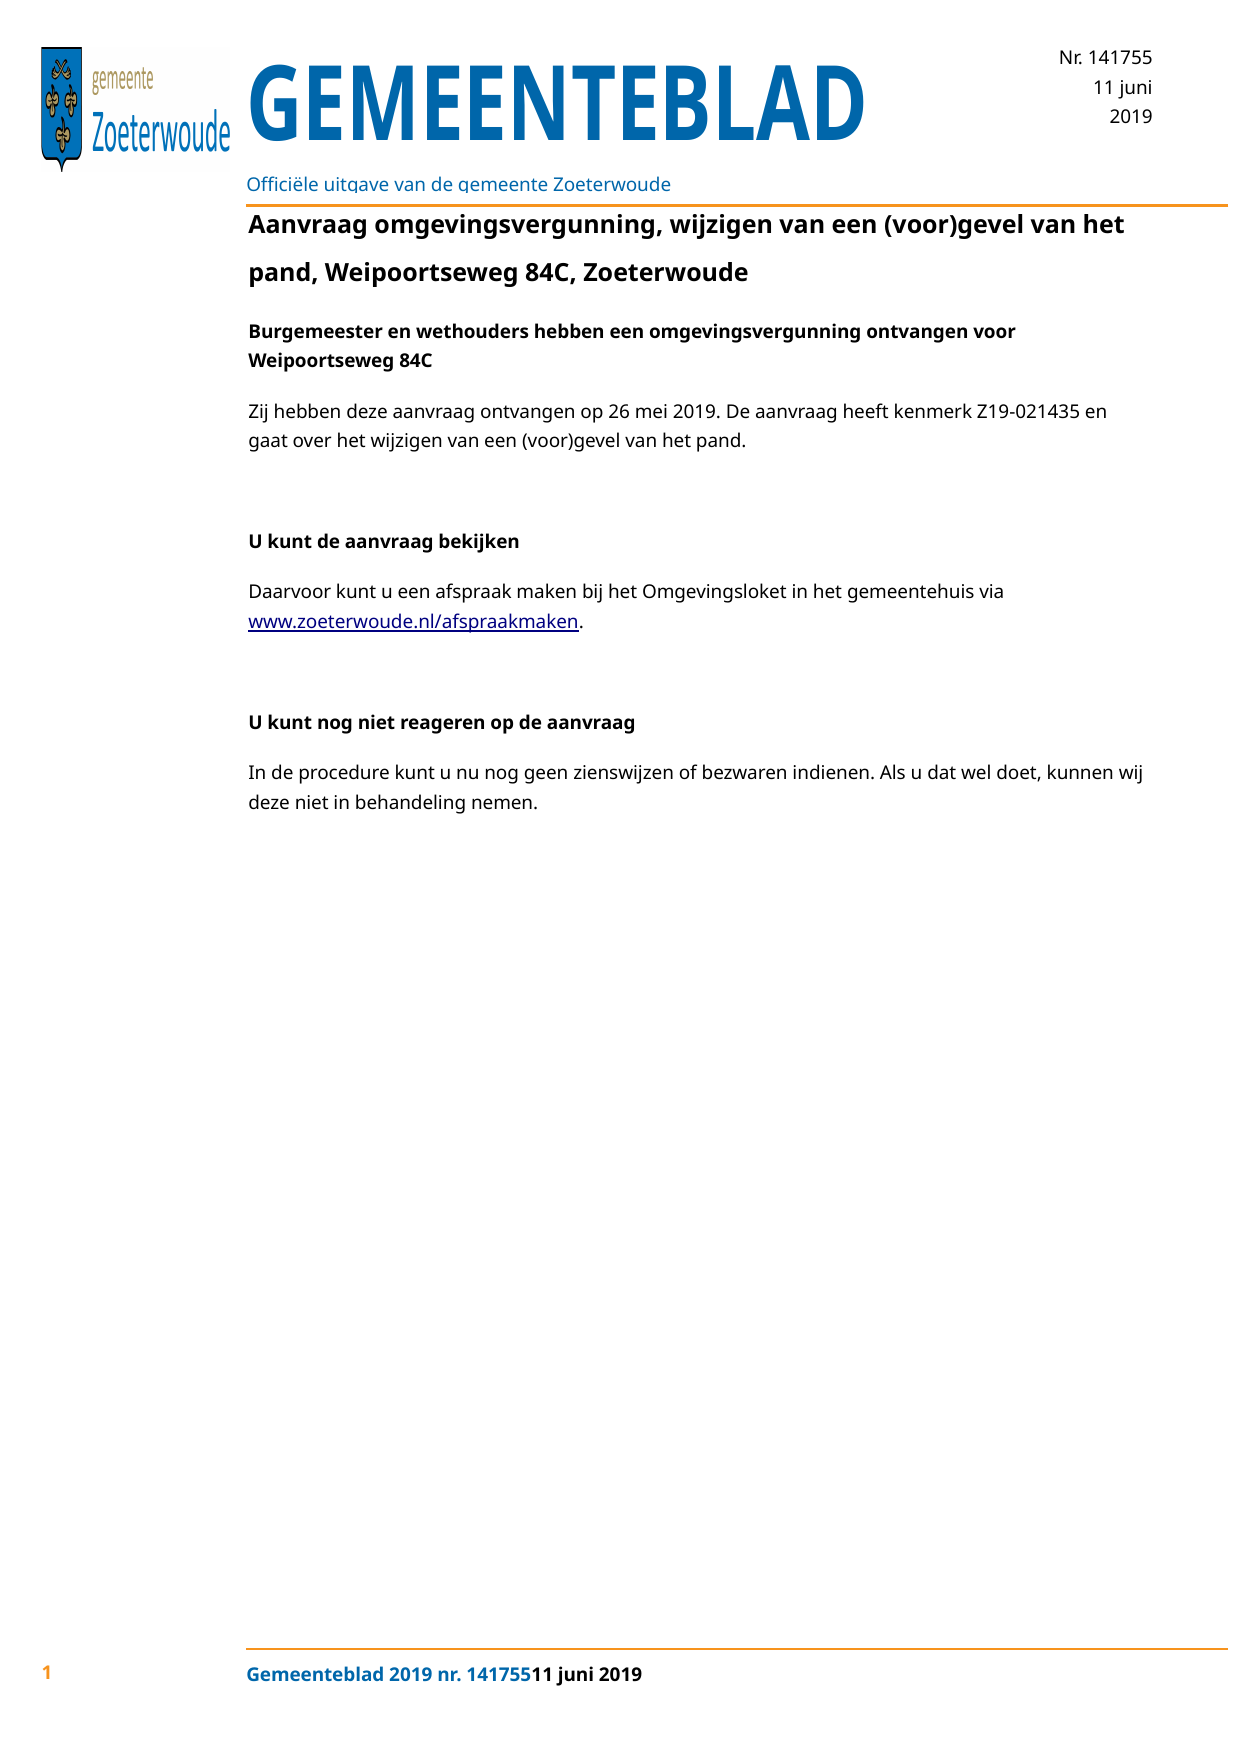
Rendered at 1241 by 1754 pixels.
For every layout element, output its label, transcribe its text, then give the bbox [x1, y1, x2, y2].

text Aanvraag omgevingsvergunning, wijzigen van een (voor)gevel van het pand, Weipoortseweg 84C, Zoeterwoude [248, 207, 1152, 288]
text Burgemeester en wethouders hebben een omgevingsvergunning ontvangen voor Weipoortseweg 84C [248, 318, 1152, 373]
picture [41, 47, 231, 172]
text Zij hebben deze aanvraag ontvangen op 26 mei 2019. De aanvraag heeft kenmerk Z19-021435 en gaat over het wijzigen van een (voor)gevel van het pand. [248, 398, 1152, 453]
text Daarvoor kunt u een afspraak maken bij het Omgevingsloket in het gemeentehuis via www.zoeterwoude.nl/afspraakmaken. [248, 579, 1152, 634]
text U kunt nog niet reageren op de aanvraag [248, 709, 1152, 735]
text U kunt de aanvraag bekijken [248, 528, 1152, 554]
text In de procedure kunt u nu nog geen zienswijzen of bezwaren indienen. Als u dat wel doet, kunnen wij deze niet in behandeling nemen. [248, 759, 1152, 815]
